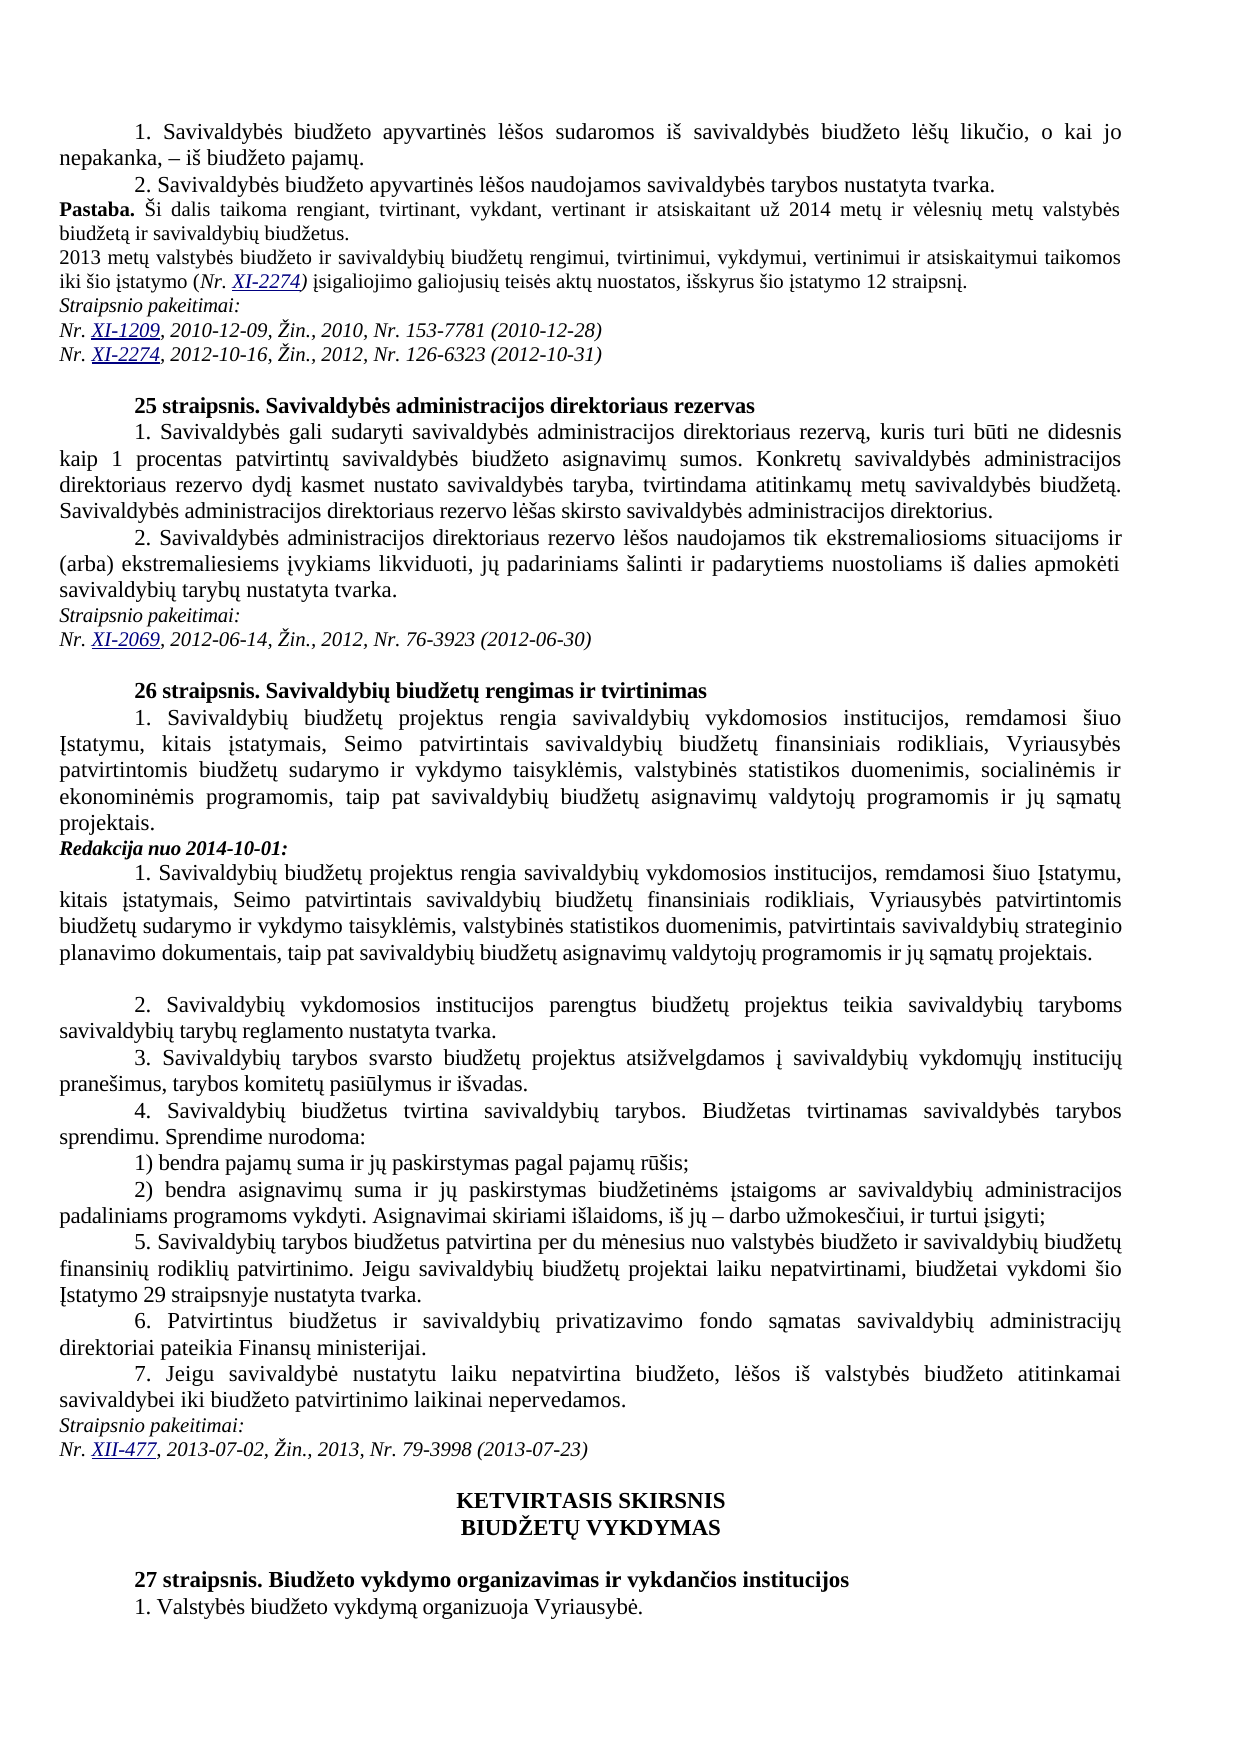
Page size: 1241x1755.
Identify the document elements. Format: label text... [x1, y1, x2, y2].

text Redakcija nuo 2014-10-01: [59, 835, 1122, 859]
text 2. Savivaldybės administracijos direktoriaus rezervo lėšos naudojamos tik ekstremaliosioms situacijoms ir (arba) ekstremaliesiems įvykiams likviduoti, jų padariniams šalinti ir padarytiems nuostoliams iš dalies apmokėti savivaldybių tarybų nustatyta tvarka. [59, 524, 1122, 603]
text 2. Savivaldybių vykdomosios institucijos parengtus biudžetų projektus teikia savivaldybių taryboms savivaldybių tarybų reglamento nustatyta tvarka. [59, 991, 1122, 1044]
text 2) bendra asignavimų suma ir jų paskirstymas biudžetinėms įstaigoms ar savivaldybių administracijos padaliniams programoms vykdyti. Asignavimai skiriami išlaidoms, iš jų – darbo užmokesčiui, ir turtui įsigyti; [59, 1176, 1122, 1228]
text 25 straipsnis. Savivaldybės administracijos direktoriaus rezervas [59, 392, 1122, 418]
text 4. Savivaldybių biudžetus tvirtina savivaldybių tarybos. Biudžetas tvirtinamas savivaldybės tarybos sprendimu. Sprendime nurodoma: [59, 1097, 1122, 1149]
text 1) bendra pajamų suma ir jų paskirstymas pagal pajamų rūšis; [59, 1149, 1122, 1176]
text 3. Savivaldybių tarybos svarsto biudžetų projektus atsižvelgdamos į savivaldybių vykdomųjų institucijų pranešimus, tarybos komitetų pasiūlymus ir išvadas. [59, 1044, 1122, 1097]
text 2. Savivaldybės biudžeto apyvartinės lėšos naudojamos savivaldybės tarybos nustatyta tvarka. [59, 171, 1122, 197]
text 7. Jeigu savivaldybė nustatytu laiku nepatvirtina biudžeto, lėšos iš valstybės biudžeto atitinkamai savivaldybei iki biudžeto patvirtinimo laikinai nepervedamos. [59, 1360, 1122, 1413]
text Straipsnio pakeitimai: [59, 1413, 1122, 1437]
text 1. Savivaldybių biudžetų projektus rengia savivaldybių vykdomosios institucijos, remdamosi šiuo Įstatymu, kitais įstatymais, Seimo patvirtintais savivaldybių biudžetų finansiniais rodikliais, Vyriausybės patvirtintomis biudžetų sudarymo ir vykdymo taisyklėmis, valstybinės statistikos duomenimis, socialinėmis ir ekonominėmis programomis, taip pat savivaldybių biudžetų asignavimų valdytojų programomis ir jų sąmatų projektais. [59, 704, 1122, 835]
text 1. Savivaldybių biudžetų projektus rengia savivaldybių vykdomosios institucijos, remdamosi šiuo Įstatymu, kitais įstatymais, Seimo patvirtintais savivaldybių biudžetų finansiniais rodikliais, Vyriausybės patvirtintomis biudžetų sudarymo ir vykdymo taisyklėmis, valstybinės statistikos duomenimis, patvirtintais savivaldybių strateginio planavimo dokumentais, taip pat savivaldybių biudžetų asignavimų valdytojų programomis ir jų sąmatų projektais. [59, 859, 1122, 965]
text 1. Savivaldybės gali sudaryti savivaldybės administracijos direktoriaus rezervą, kuris turi būti ne didesnis kaip 1 procentas patvirtintų savivaldybės biudžeto asignavimų sumos. Konkretų savivaldybės administracijos direktoriaus rezervo dydį kasmet nustato savivaldybės taryba, tvirtindama atitinkamų metų savivaldybės biudžetą. Savivaldybės administracijos direktoriaus rezervo lėšas skirsto savivaldybės administracijos direktorius. [59, 418, 1122, 524]
text Nr. XI-2069, 2012-06-14, Žin., 2012, Nr. 76-3923 (2012-06-30) [59, 627, 1122, 651]
text Nr. XI-1209, 2010-12-09, Žin., 2010, Nr. 153-7781 (2010-12-28) [59, 317, 1122, 342]
text Straipsnio pakeitimai: [59, 603, 1122, 627]
subtitle BIUDŽETŲ VYKDYMAS [59, 1514, 1122, 1540]
subtitle KETVIRTASIS SKIRSNIS [59, 1487, 1122, 1514]
text Nr. XII-477, 2013-07-02, Žin., 2013, Nr. 79-3998 (2013-07-23) [59, 1437, 1122, 1461]
text 2013 metų valstybės biudžeto ir savivaldybių biudžetų rengimui, tvirtinimui, vykdymui, vertinimui ir atsiskaitymui taikomos iki šio įstatymo (Nr. XI-2274) įsigaliojimo galiojusių teisės aktų nuostatos, išskyrus šio įstatymo 12 straipsnį. [59, 245, 1122, 293]
text Pastaba. Ši dalis taikoma rengiant, tvirtinant, vykdant, vertinant ir atsiskaitant už 2014 metų ir vėlesnių metų valstybės biudžetą ir savivaldybių biudžetus. [59, 197, 1122, 245]
text 1. Savivaldybės biudžeto apyvartinės lėšos sudaromos iš savivaldybės biudžeto lėšų likučio, o kai jo nepakanka, – iš biudžeto pajamų. [59, 118, 1122, 171]
text 5. Savivaldybių tarybos biudžetus patvirtina per du mėnesius nuo valstybės biudžeto ir savivaldybių biudžetų finansinių rodiklių patvirtinimo. Jeigu savivaldybių biudžetų projektai laiku nepatvirtinami, biudžetai vykdomi šio Įstatymo 29 straipsnyje nustatyta tvarka. [59, 1228, 1122, 1307]
text 6. Patvirtintus biudžetus ir savivaldybių privatizavimo fondo sąmatas savivaldybių administracijų direktoriai pateikia Finansų ministerijai. [59, 1307, 1122, 1360]
text 27 straipsnis. Biudžeto vykdymo organizavimas ir vykdančios institucijos [134, 1566, 1122, 1593]
text Straipsnio pakeitimai: [59, 293, 1122, 317]
text 26 straipsnis. Savivaldybių biudžetų rengimas ir tvirtinimas [134, 677, 1122, 704]
text 1. Valstybės biudžeto vykdymą organizuoja Vyriausybė. [59, 1593, 1122, 1619]
text Nr. XI-2274, 2012-10-16, Žin., 2012, Nr. 126-6323 (2012-10-31) [59, 342, 1122, 366]
